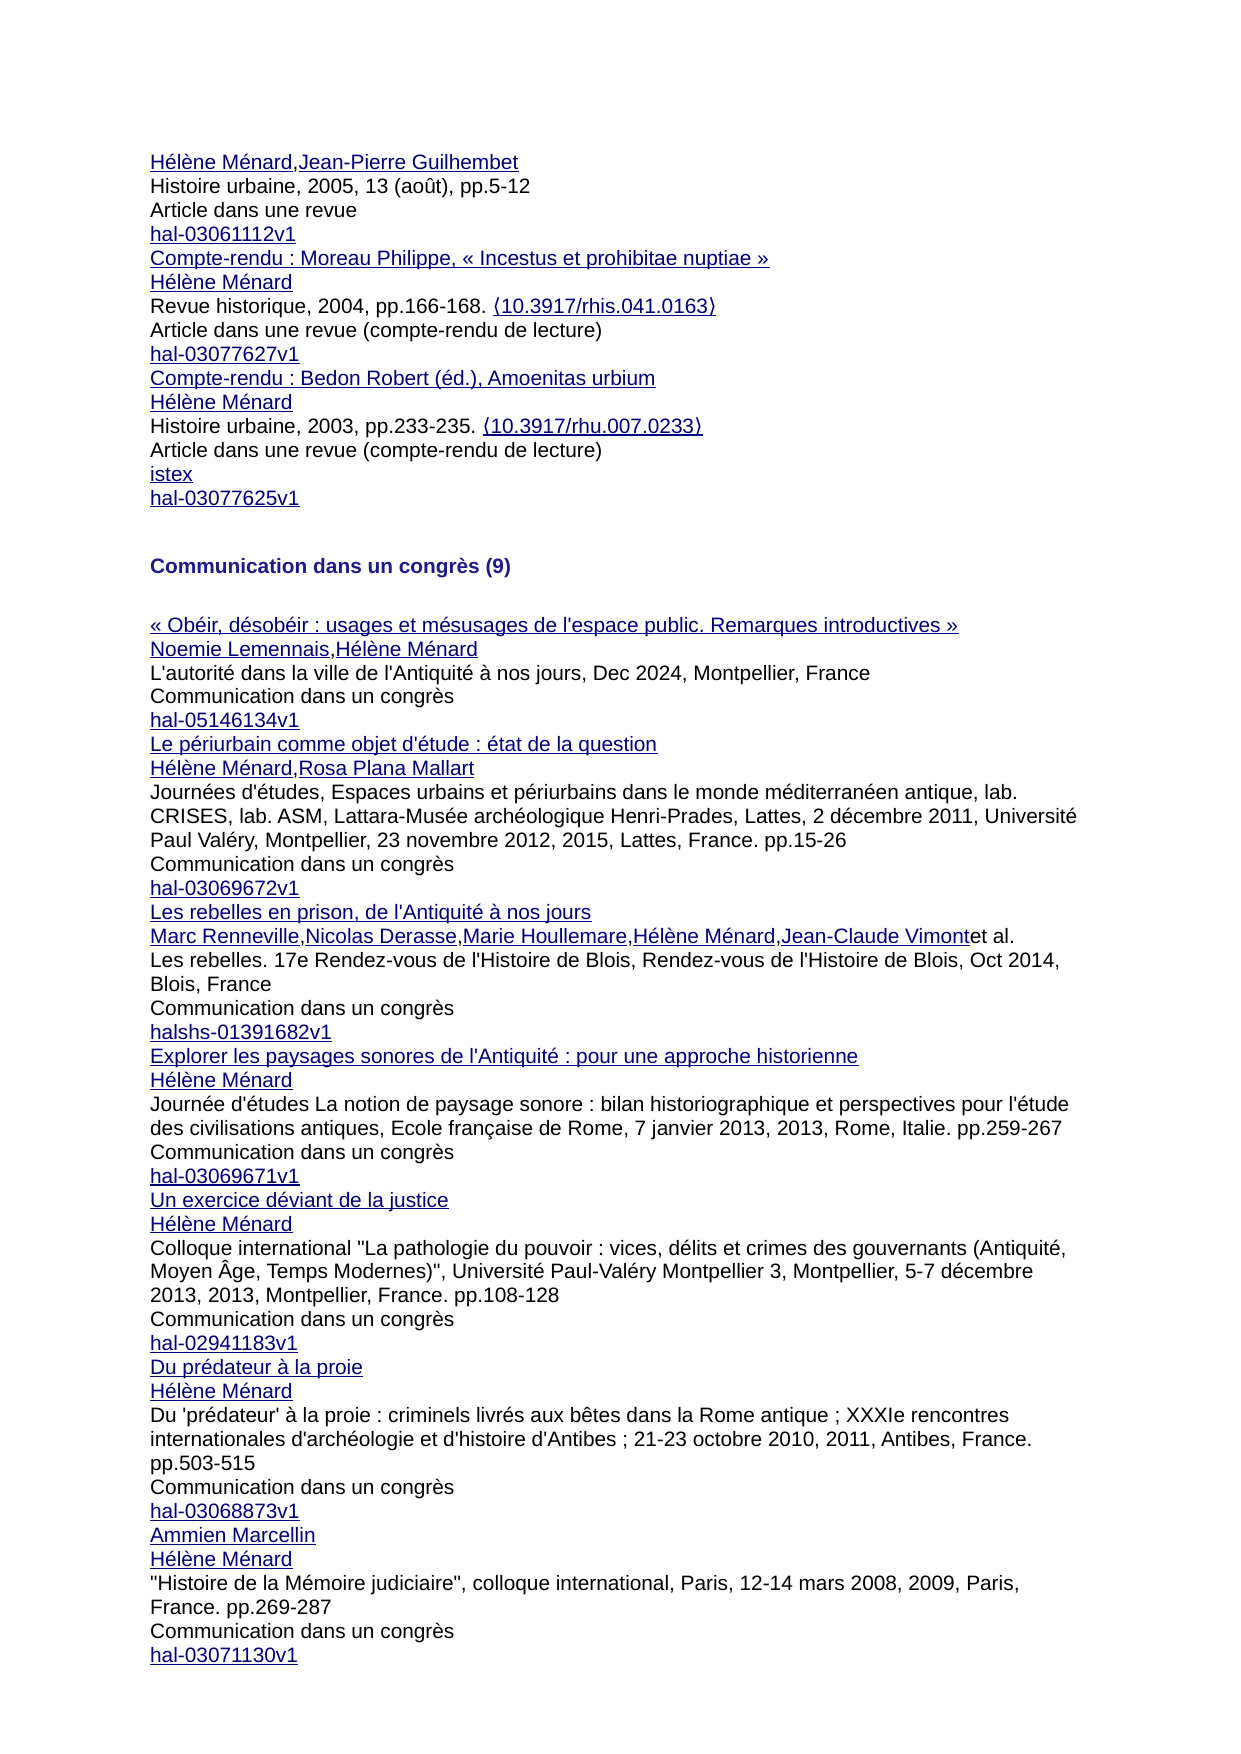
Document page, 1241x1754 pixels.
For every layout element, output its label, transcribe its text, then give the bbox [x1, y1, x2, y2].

subtitle Communication dans un congrès (9) [150, 554, 1090, 578]
table_cell Les rebelles en prison, de l'Antiquité à nos jours Marc Renneville,Nicolas Derasse,Marie Houllemare,Hélène Ménard,Jean-Claude Vimontet al. Les rebelles. 17e Rendez-vous de l'Histoire de Blois, Rendez-vous de l'Histoire de Blois, Oct 2014, Blois, France Communication dans un congrès halshs-01391682v1 [150, 900, 1090, 1044]
table_cell Explorer les paysages sonores de l'Antiquité : pour une approche historienne Hélène Ménard Journée d'études La notion de paysage sonore : bilan historiographique et perspectives pour l'étude des civilisations antiques, Ecole française de Rome, 7 janvier 2013, 2013, Rome, Italie. pp.259-267 Communication dans un congrès hal-03069671v1 [150, 1044, 1090, 1187]
table_cell Hélène Ménard,Jean-Pierre Guilhembet Histoire urbaine, 2005, 13 (août), pp.5-12 Article dans une revue hal-03061112v1 [150, 150, 1090, 246]
table_header « Obéir, désobéir : usages et mésusages de l'espace public. Remarques introductives » Noemie Lemennais,Hélène Ménard L'autorité dans la ville de l'Antiquité à nos jours, Dec 2024, Montpellier, France Communication dans un congrès hal-05146134v1 [150, 613, 1090, 732]
table_cell Compte-rendu : Bedon Robert (éd.), Amoenitas urbium Hélène Ménard Histoire urbaine, 2003, pp.233-235. ⟨10.3917/rhu.007.0233⟩ Article dans une revue (compte-rendu de lecture) istex hal-03077625v1 [150, 366, 1090, 509]
table_cell Ammien Marcellin Hélène Ménard "Histoire de la Mémoire judiciaire", colloque international, Paris, 12-14 mars 2008, 2009, Paris, France. pp.269-287 Communication dans un congrès hal-03071130v1 [150, 1523, 1090, 1667]
table_cell Le périurbain comme objet d'étude : état de la question Hélène Ménard,Rosa Plana Mallart Journées d'études, Espaces urbains et périurbains dans le monde méditerranéen antique, lab. CRISES, lab. ASM, Lattara-Musée archéologique Henri-Prades, Lattes, 2 décembre 2011, Université Paul Valéry, Montpellier, 23 novembre 2012, 2015, Lattes, France. pp.15-26 Communication dans un congrès hal-03069672v1 [150, 732, 1090, 900]
table_cell Un exercice déviant de la justice Hélène Ménard Colloque international "La pathologie du pouvoir : vices, délits et crimes des gouvernants (Antiquité, Moyen Âge, Temps Modernes)", Université Paul-Valéry Montpellier 3, Montpellier, 5-7 décembre 2013, 2013, Montpellier, France. pp.108-128 Communication dans un congrès hal-02941183v1 [150, 1188, 1090, 1355]
table_cell Compte-rendu : Moreau Philippe, « Incestus et prohibitae nuptiae » Hélène Ménard Revue historique, 2004, pp.166-168. ⟨10.3917/rhis.041.0163⟩ Article dans une revue (compte-rendu de lecture) hal-03077627v1 [150, 246, 1090, 366]
table_cell Du prédateur à la proie Hélène Ménard Du 'prédateur' à la proie : criminels livrés aux bêtes dans la Rome antique ; XXXIe rencontres internationales d'archéologie et d'histoire d'Antibes ; 21-23 octobre 2010, 2011, Antibes, France. pp.503-515 Communication dans un congrès hal-03068873v1 [150, 1355, 1090, 1523]
